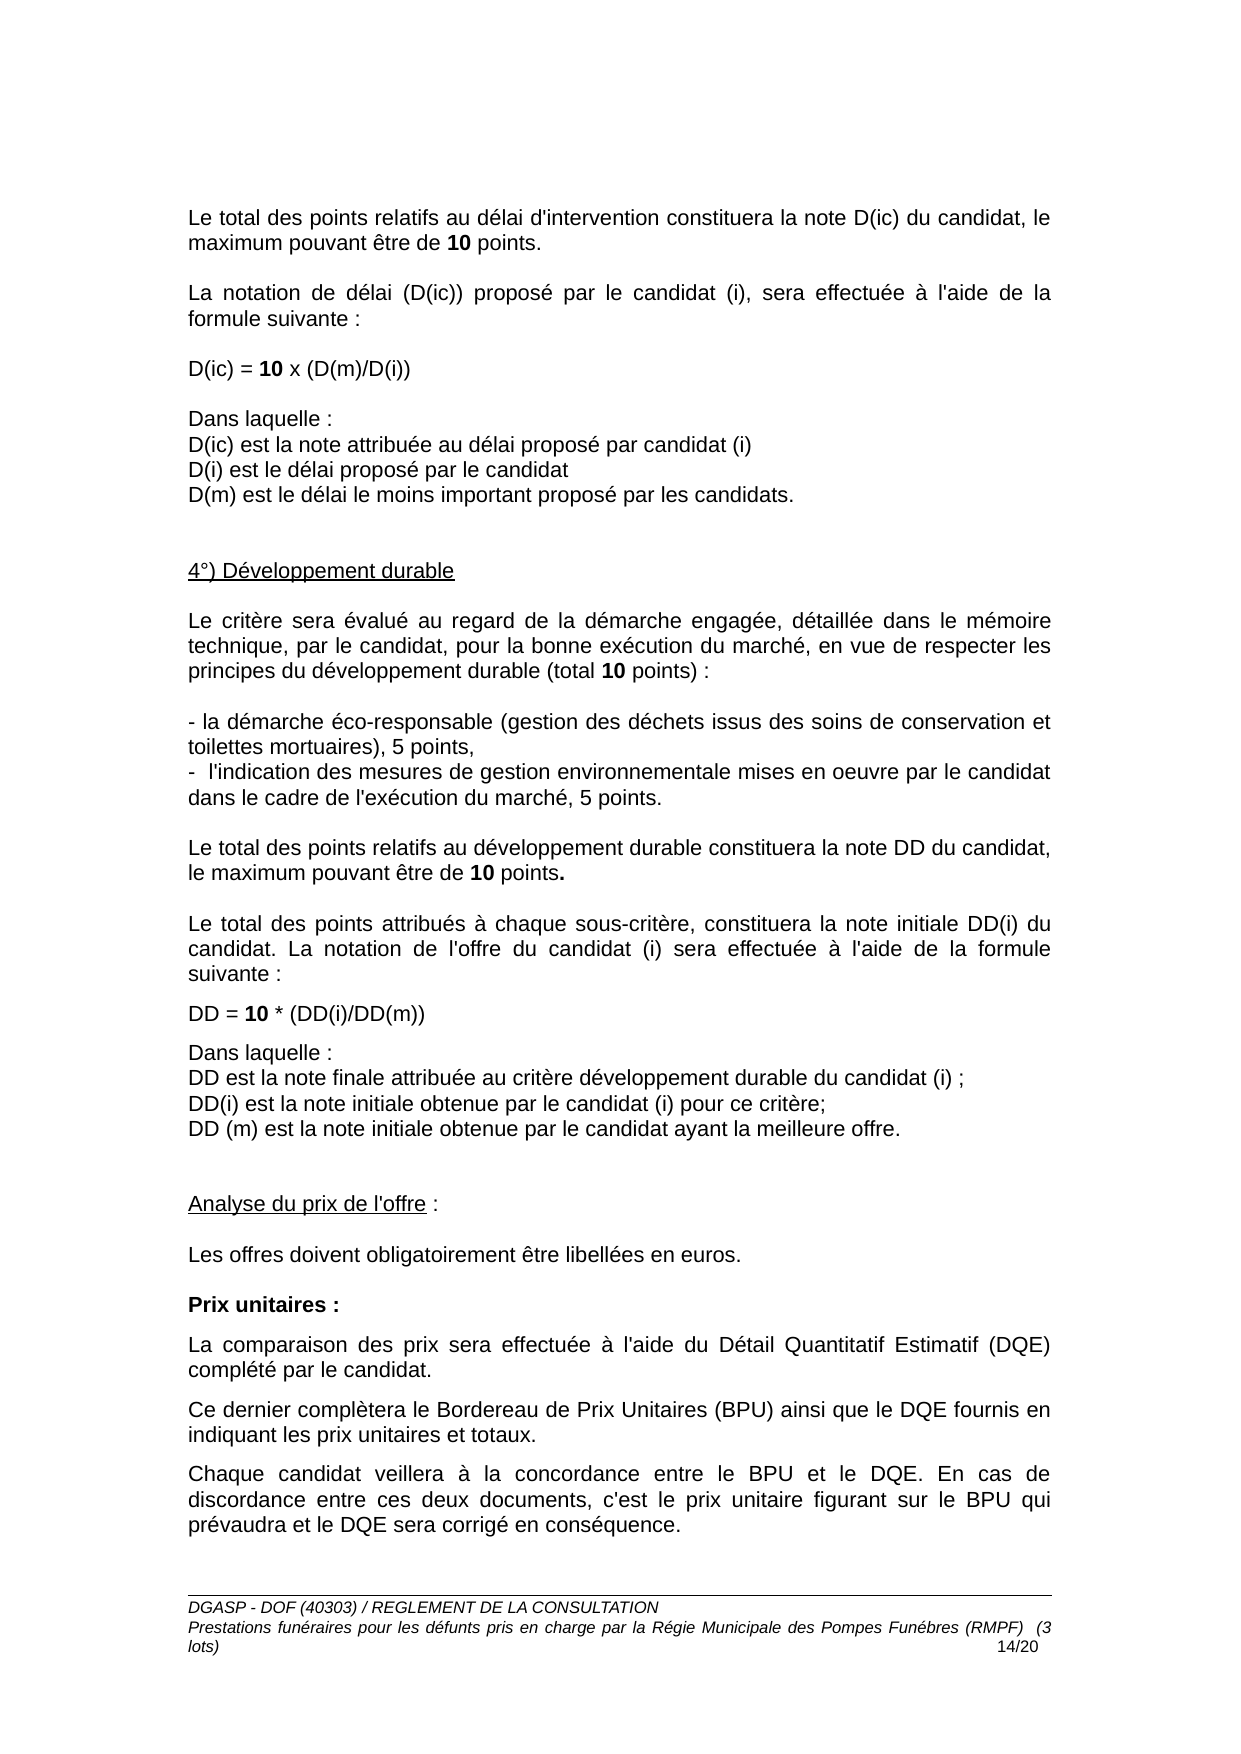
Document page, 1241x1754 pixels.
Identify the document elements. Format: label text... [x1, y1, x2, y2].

text - la démarche éco-responsable (gestion des déchets issus des soins de conservation et toilettes mortuaires), 5 points, [188, 709, 1052, 759]
text D(ic) est la note attribuée au délai proposé par candidat (i) [188, 431, 1052, 457]
text Le total des points attribués à chaque sous-critère, constituera la note initiale DD(i) du candidat. La notation de l'offre du candidat (i) sera effectuée à l'aide de la formule suivante : [188, 910, 1052, 986]
text Les offres doivent obligatoirement être libellées en euros. [188, 1242, 1052, 1267]
text Dans laquelle : [188, 1040, 1052, 1065]
text D(ic) = 10 x (D(m)/D(i)) [188, 356, 1052, 381]
text Ce dernier complètera le Bordereau de Prix Unitaires (BPU) ainsi que le DQE fournis en indiquant les prix unitaires et totaux. [188, 1396, 1052, 1447]
text Le critère sera évalué au regard de la démarche engagée, détaillée dans le mémoire technique, par le candidat, pour la bonne exécution du marché, en vue de respecter les principes du développement durable (total 10 points) : [188, 608, 1052, 683]
text D(i) est le délai proposé par le candidat [188, 457, 1052, 482]
text Analyse du prix de l'offre : [188, 1191, 1052, 1216]
text La notation de délai (D(ic)) proposé par le candidat (i), sera effectuée à l'aide de la formule suivante : [188, 280, 1052, 331]
text DD = 10 * (DD(i)/DD(m)) [188, 1000, 1052, 1026]
text D(m) est le délai le moins important proposé par les candidats. [188, 482, 1052, 507]
text DD est la note finale attribuée au critère développement durable du candidat (i) ; [188, 1065, 1052, 1090]
text Chaque candidat veillera à la concordance entre le BPU et le DQE. En cas de discordance entre ces deux documents, c'est le prix unitaire figurant sur le BPU qui prévaudra et le DQE sera corrigé en conséquence. [188, 1461, 1052, 1537]
text Prix unitaires : [188, 1292, 1052, 1317]
text DD (m) est la note initiale obtenue par le candidat ayant la meilleure offre. [188, 1116, 1052, 1141]
text La comparaison des prix sera effectuée à l'aide du Détail Quantitatif Estimatif (DQE) complété par le candidat. [188, 1332, 1052, 1382]
text DD(i) est la note initiale obtenue par le candidat (i) pour ce critère; [188, 1090, 1052, 1116]
text - l'indication des mesures de gestion environnementale mises en oeuvre par le candidat dans le cadre de l'exécution du marché, 5 points. [188, 759, 1052, 809]
text Le total des points relatifs au délai d'intervention constituera la note D(ic) du candidat, le maximum pouvant être de 10 points. [188, 204, 1052, 255]
text Le total des points relatifs au développement durable constituera la note DD du candidat, le maximum pouvant être de 10 points. [188, 835, 1052, 885]
text 4°) Développement durable [188, 557, 1052, 583]
text Dans laquelle : [188, 406, 1052, 431]
